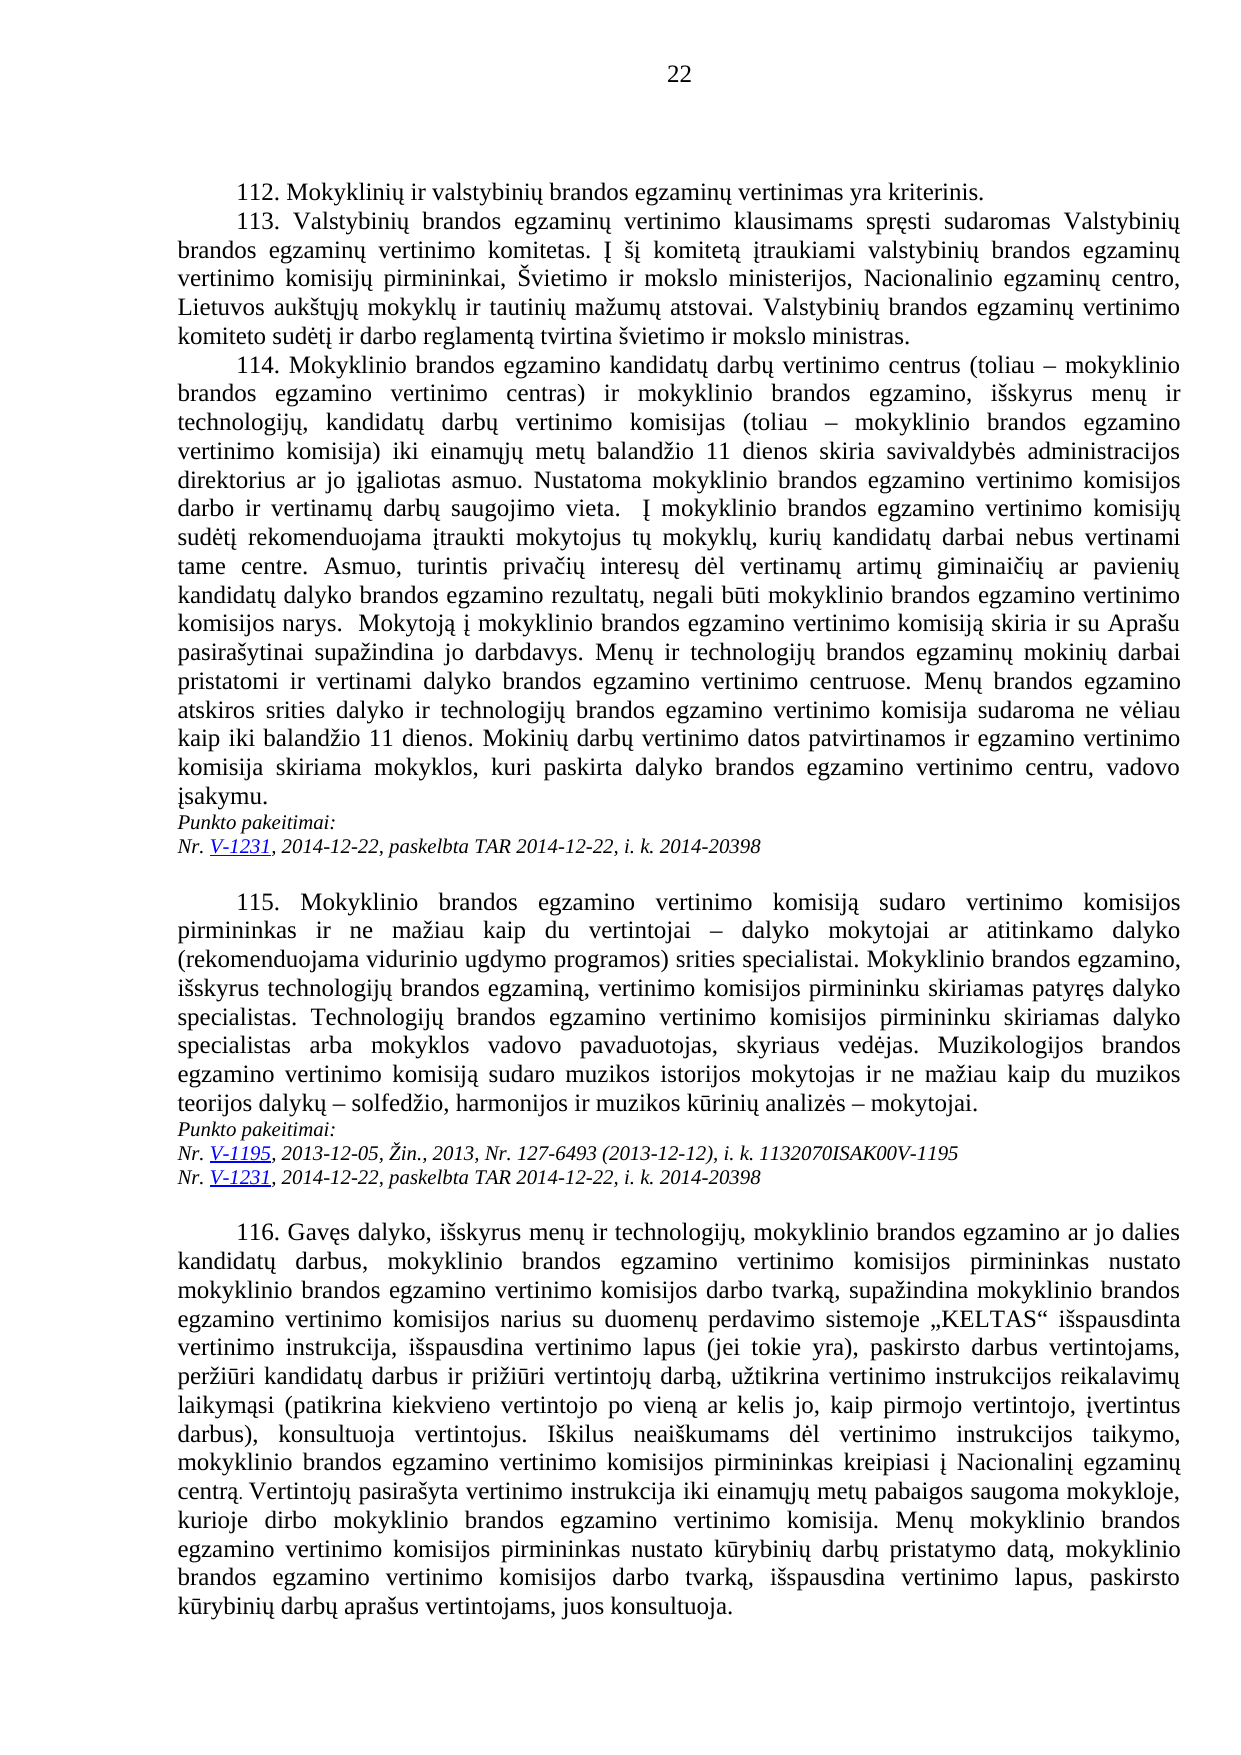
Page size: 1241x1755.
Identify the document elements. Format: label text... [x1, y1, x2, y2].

text 115. Mokyklinio brandos egzamino vertinimo komisiją sudaro vertinimo komisijos pirmininkas ir ne mažiau kaip du vertintojai – dalyko mokytojai ar atitinkamo dalyko (rekomenduojama vidurinio ugdymo programos) srities specialistai. Mokyklinio brandos egzamino, išskyrus technologijų brandos egzaminą, vertinimo komisijos pirmininku skiriamas patyręs dalyko specialistas. Technologijų brandos egzamino vertinimo komisijos pirmininku skiriamas dalyko specialistas arba mokyklos vadovo pavaduotojas, skyriaus vedėjas. Muzikologijos brandos egzamino vertinimo komisiją sudaro muzikos istorijos mokytojas ir ne mažiau kaip du muzikos teorijos dalykų – solfedžio, harmonijos ir muzikos kūrinių analizės – mokytojai. [177, 887, 1181, 1117]
text Nr. V-1231, 2014-12-22, paskelbta TAR 2014-12-22, i. k. 2014-20398 [177, 1165, 1181, 1189]
text 112. Mokyklinių ir valstybinių brandos egzaminų vertinimas yra kriterinis. [177, 177, 1181, 206]
text Nr. V-1231, 2014-12-22, paskelbta TAR 2014-12-22, i. k. 2014-20398 [177, 834, 1181, 858]
text 116. Gavęs dalyko, išskyrus menų ir technologijų, mokyklinio brandos egzamino ar jo dalies kandidatų darbus, mokyklinio brandos egzamino vertinimo komisijos pirmininkas nustato mokyklinio brandos egzamino vertinimo komisijos darbo tvarką, supažindina mokyklinio brandos egzamino vertinimo komisijos narius su duomenų perdavimo sistemoje „KELTAS“ išspausdinta vertinimo instrukcija, išspausdina vertinimo lapus (jei tokie yra), paskirsto darbus vertintojams, peržiūri kandidatų darbus ir prižiūri vertintojų darbą, užtikrina vertinimo instrukcijos reikalavimų laikymąsi (patikrina kiekvieno vertintojo po vieną ar kelis jo, kaip pirmojo vertintojo, įvertintus darbus), konsultuoja vertintojus. Iškilus neaiškumams dėl vertinimo instrukcijos taikymo, mokyklinio brandos egzamino vertinimo komisijos pirmininkas kreipiasi į Nacionalinį egzaminų centrą. Vertintojų pasirašyta vertinimo instrukcija iki einamųjų metų pabaigos saugoma mokykloje, kurioje dirbo mokyklinio brandos egzamino vertinimo komisija. Menų mokyklinio brandos egzamino vertinimo komisijos pirmininkas nustato kūrybinių darbų pristatymo datą, mokyklinio brandos egzamino vertinimo komisijos darbo tvarką, išspausdina vertinimo lapus, paskirsto kūrybinių darbų aprašus vertintojams, juos konsultuoja. [177, 1217, 1181, 1620]
text Punkto pakeitimai: [177, 1117, 1181, 1141]
text 113. Valstybinių brandos egzaminų vertinimo klausimams spręsti sudaromas Valstybinių brandos egzaminų vertinimo komitetas. Į šį komitetą įtraukiami valstybinių brandos egzaminų vertinimo komisijų pirmininkai, Švietimo ir mokslo ministerijos, Nacionalinio egzaminų centro, Lietuvos aukštųjų mokyklų ir tautinių mažumų atstovai. Valstybinių brandos egzaminų vertinimo komiteto sudėtį ir darbo reglamentą tvirtina švietimo ir mokslo ministras. [177, 206, 1181, 350]
text Nr. V-1195, 2013-12-05, Žin., 2013, Nr. 127-6493 (2013-12-12), i. k. 1132070ISAK00V-1195 [177, 1141, 1181, 1165]
text Punkto pakeitimai: [177, 810, 1181, 834]
text 114. Mokyklinio brandos egzamino kandidatų darbų vertinimo centrus (toliau – mokyklinio brandos egzamino vertinimo centras) ir mokyklinio brandos egzamino, išskyrus menų ir technologijų, kandidatų darbų vertinimo komisijas (toliau – mokyklinio brandos egzamino vertinimo komisija) iki einamųjų metų balandžio 11 dienos skiria savivaldybės administracijos direktorius ar jo įgaliotas asmuo. Nustatoma mokyklinio brandos egzamino vertinimo komisijos darbo ir vertinamų darbų saugojimo vieta. Į mokyklinio brandos egzamino vertinimo komisijų sudėtį rekomenduojama įtraukti mokytojus tų mokyklų, kurių kandidatų darbai nebus vertinami tame centre. Asmuo, turintis privačių interesų dėl vertinamų artimų giminaičių ar pavienių kandidatų dalyko brandos egzamino rezultatų, negali būti mokyklinio brandos egzamino vertinimo komisijos narys. Mokytoją į mokyklinio brandos egzamino vertinimo komisiją skiria ir su Aprašu pasirašytinai supažindina jo darbdavys. Menų ir technologijų brandos egzaminų mokinių darbai pristatomi ir vertinami dalyko brandos egzamino vertinimo centruose. Menų brandos egzamino atskiros srities dalyko ir technologijų brandos egzamino vertinimo komisija sudaroma ne vėliau kaip iki balandžio 11 dienos. Mokinių darbų vertinimo datos patvirtinamos ir egzamino vertinimo komisija skiriama mokyklos, kuri paskirta dalyko brandos egzamino vertinimo centru, vadovo įsakymu. [177, 350, 1181, 810]
